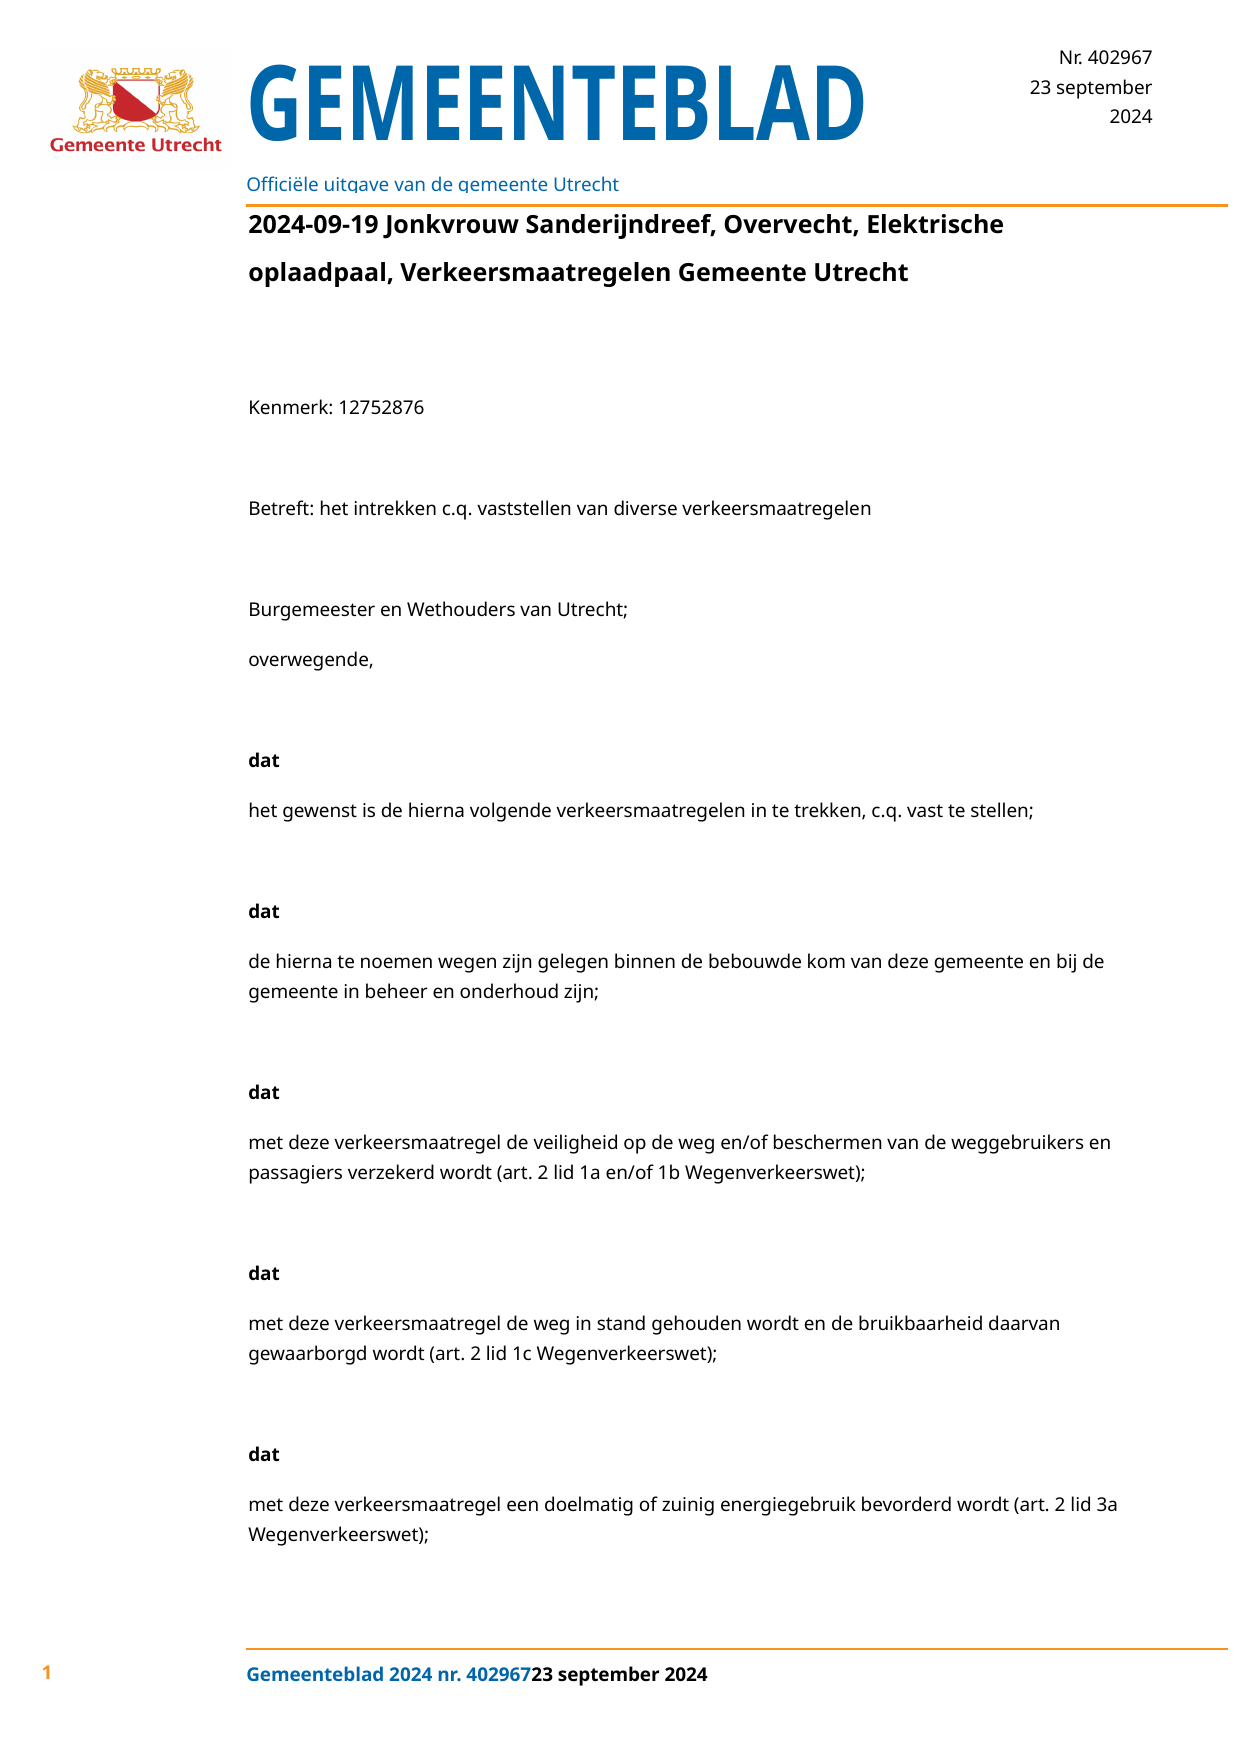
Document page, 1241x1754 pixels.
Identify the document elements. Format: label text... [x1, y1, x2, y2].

text overwegende, [248, 646, 1152, 672]
picture [41, 47, 231, 172]
text Betreft: het intrekken c.q. vaststellen van diverse verkeersmaatregelen [248, 495, 1152, 521]
text dat [248, 1441, 1152, 1466]
text dat [248, 1260, 1152, 1286]
text Kenmerk: 12752876 [248, 394, 1152, 420]
text 2024-09-19 Jonkvrouw Sanderijndreef, Overvecht, Elektrische oplaadpaal, Verkeersmaatregelen Gemeente Utrecht [248, 207, 1152, 288]
text met deze verkeersmaatregel de weg in stand gehouden wordt en de bruikbaarheid daarvan gewaarborgd wordt (art. 2 lid 1c Wegenverkeerswet); [248, 1310, 1152, 1366]
text Burgemeester en Wethouders van Utrecht; [248, 596, 1152, 621]
text met deze verkeersmaatregel een doelmatig of zuinig energiegebruik bevorderd wordt (art. 2 lid 3a Wegenverkeerswet); [248, 1491, 1152, 1546]
text dat [248, 898, 1152, 924]
text dat [248, 747, 1152, 773]
text met deze verkeersmaatregel de veiligheid op de weg en/of beschermen van de weggebruikers en passagiers verzekerd wordt (art. 2 lid 1a en/of 1b Wegenverkeerswet); [248, 1129, 1152, 1185]
text de hierna te noemen wegen zijn gelegen binnen de bebouwde kom van deze gemeente en bij de gemeente in beheer en onderhoud zijn; [248, 949, 1152, 1004]
text het gewenst is de hierna volgende verkeersmaatregelen in te trekken, c.q. vast te stellen; [248, 797, 1152, 823]
text dat [248, 1079, 1152, 1105]
